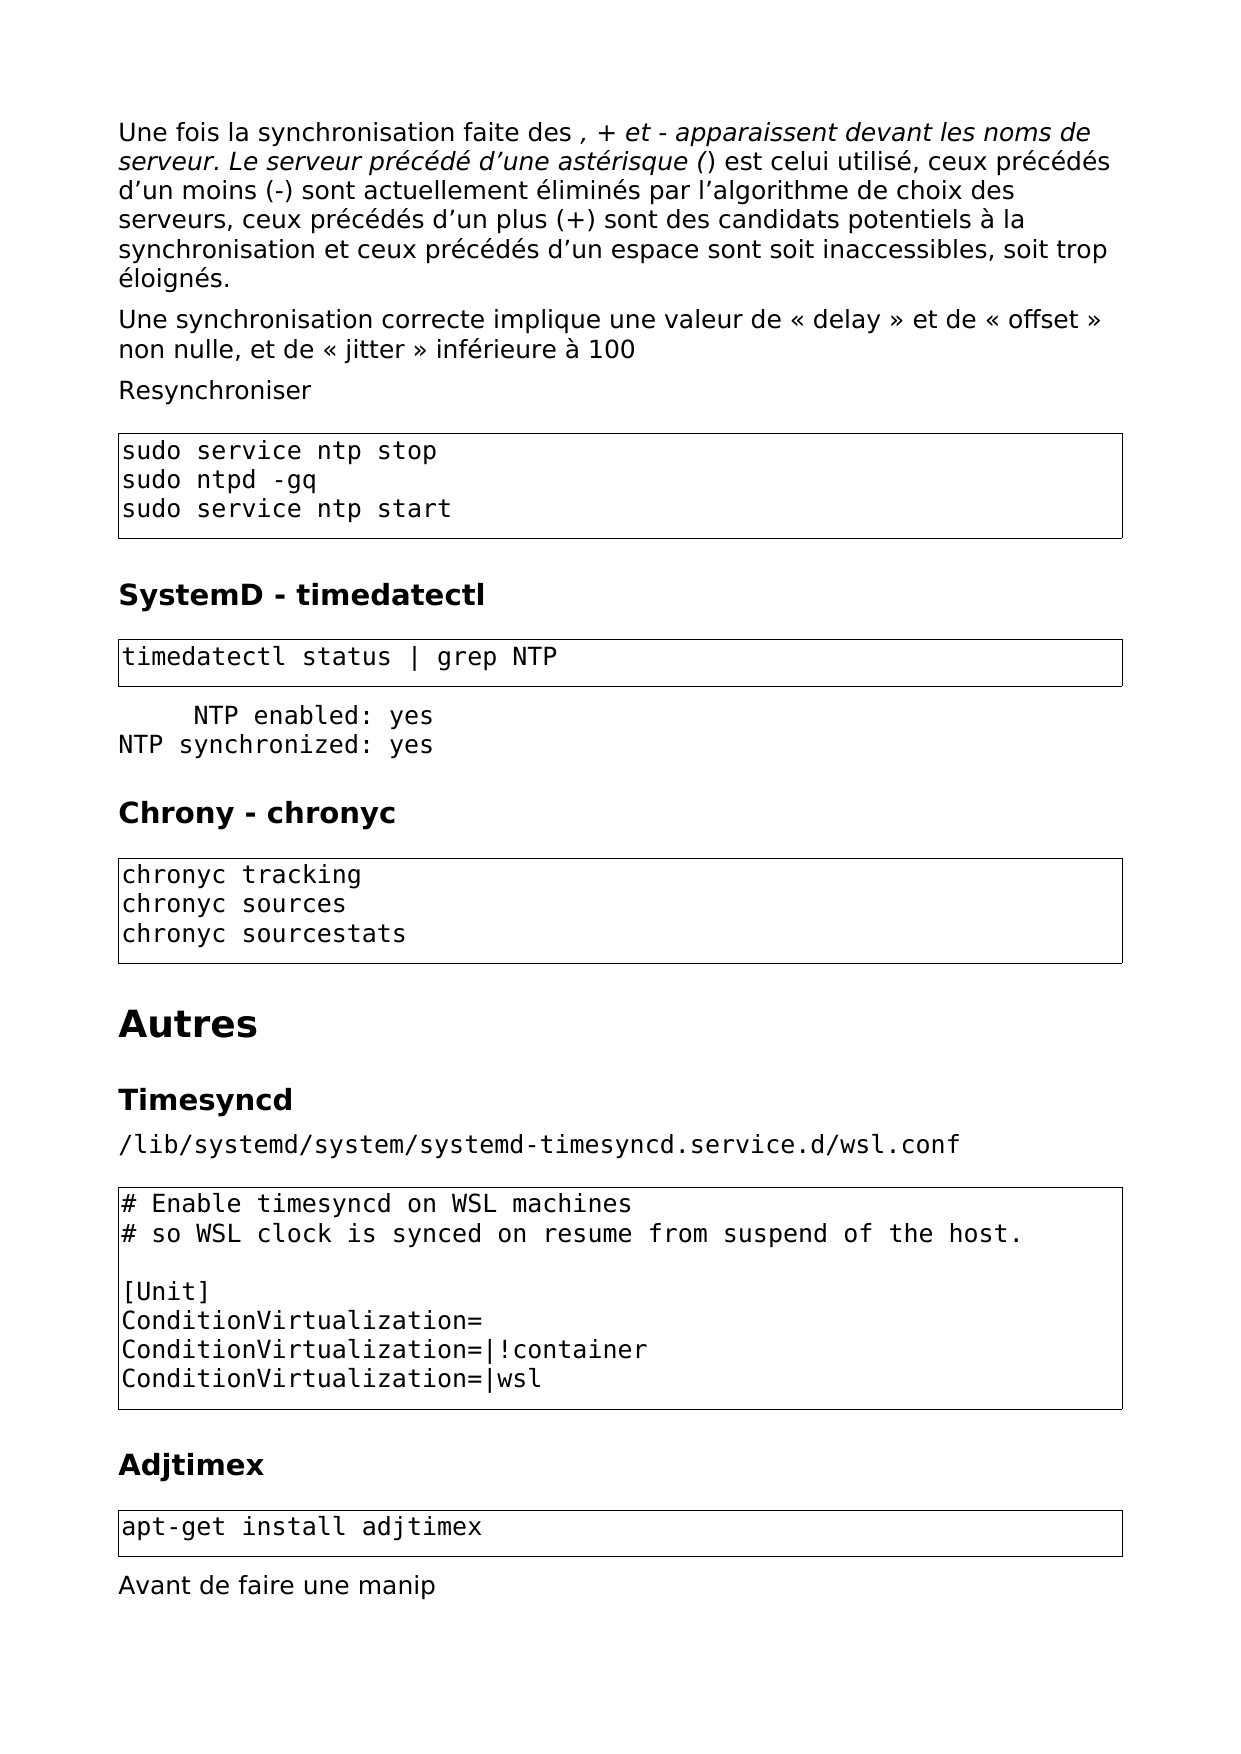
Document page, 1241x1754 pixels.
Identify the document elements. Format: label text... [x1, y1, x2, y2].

text Resynchroniser [118, 376, 1122, 406]
table_header sudo service ntp stop sudo ntpd -gq sudo service ntp start [119, 434, 1122, 538]
text Une fois la synchronisation faite des , + et - apparaissent devant les noms de serveur. Le serveur précédé d’une astérisque () est celui utilisé, ceux précédés d’un moins (-) sont actuellement éliminés par l’algorithme de choix des serveurs, ceux précédés d’un plus (+) sont des candidats potentiels à la synchronisation et ceux précédés d’un espace sont soit inaccessibles, soit trop éloignés. [118, 118, 1122, 293]
subtitle Autres [118, 1002, 1122, 1046]
text Une synchronisation correcte implique une valeur de « delay » et de « offset » non nulle, et de « jitter » inférieure à 100 [118, 306, 1122, 364]
subtitle Chrony - chronyc [118, 796, 1122, 830]
subtitle SystemD - timedatectl [118, 578, 1122, 612]
text NTP enabled: yes NTP synchronized: yes [118, 701, 1122, 759]
subtitle Adjtimex [118, 1448, 1122, 1482]
table_header apt-get install adjtimex [119, 1511, 1122, 1556]
text /lib/systemd/system/systemd-timesyncd.service.d/wsl.conf [118, 1130, 1122, 1159]
text Avant de faire une manip [118, 1571, 1122, 1601]
table_header timedatectl status | grep NTP [119, 640, 1122, 686]
table_header chronyc tracking chronyc sources chronyc sourcestats [119, 859, 1122, 963]
table_header # Enable timesyncd on WSL machines # so WSL clock is synced on resume from suspend of the host. [Unit] ConditionVirtualization= ConditionVirtualization=|!container ConditionVirtualization=|wsl [119, 1188, 1122, 1408]
subtitle Timesyncd [118, 1084, 1122, 1118]
